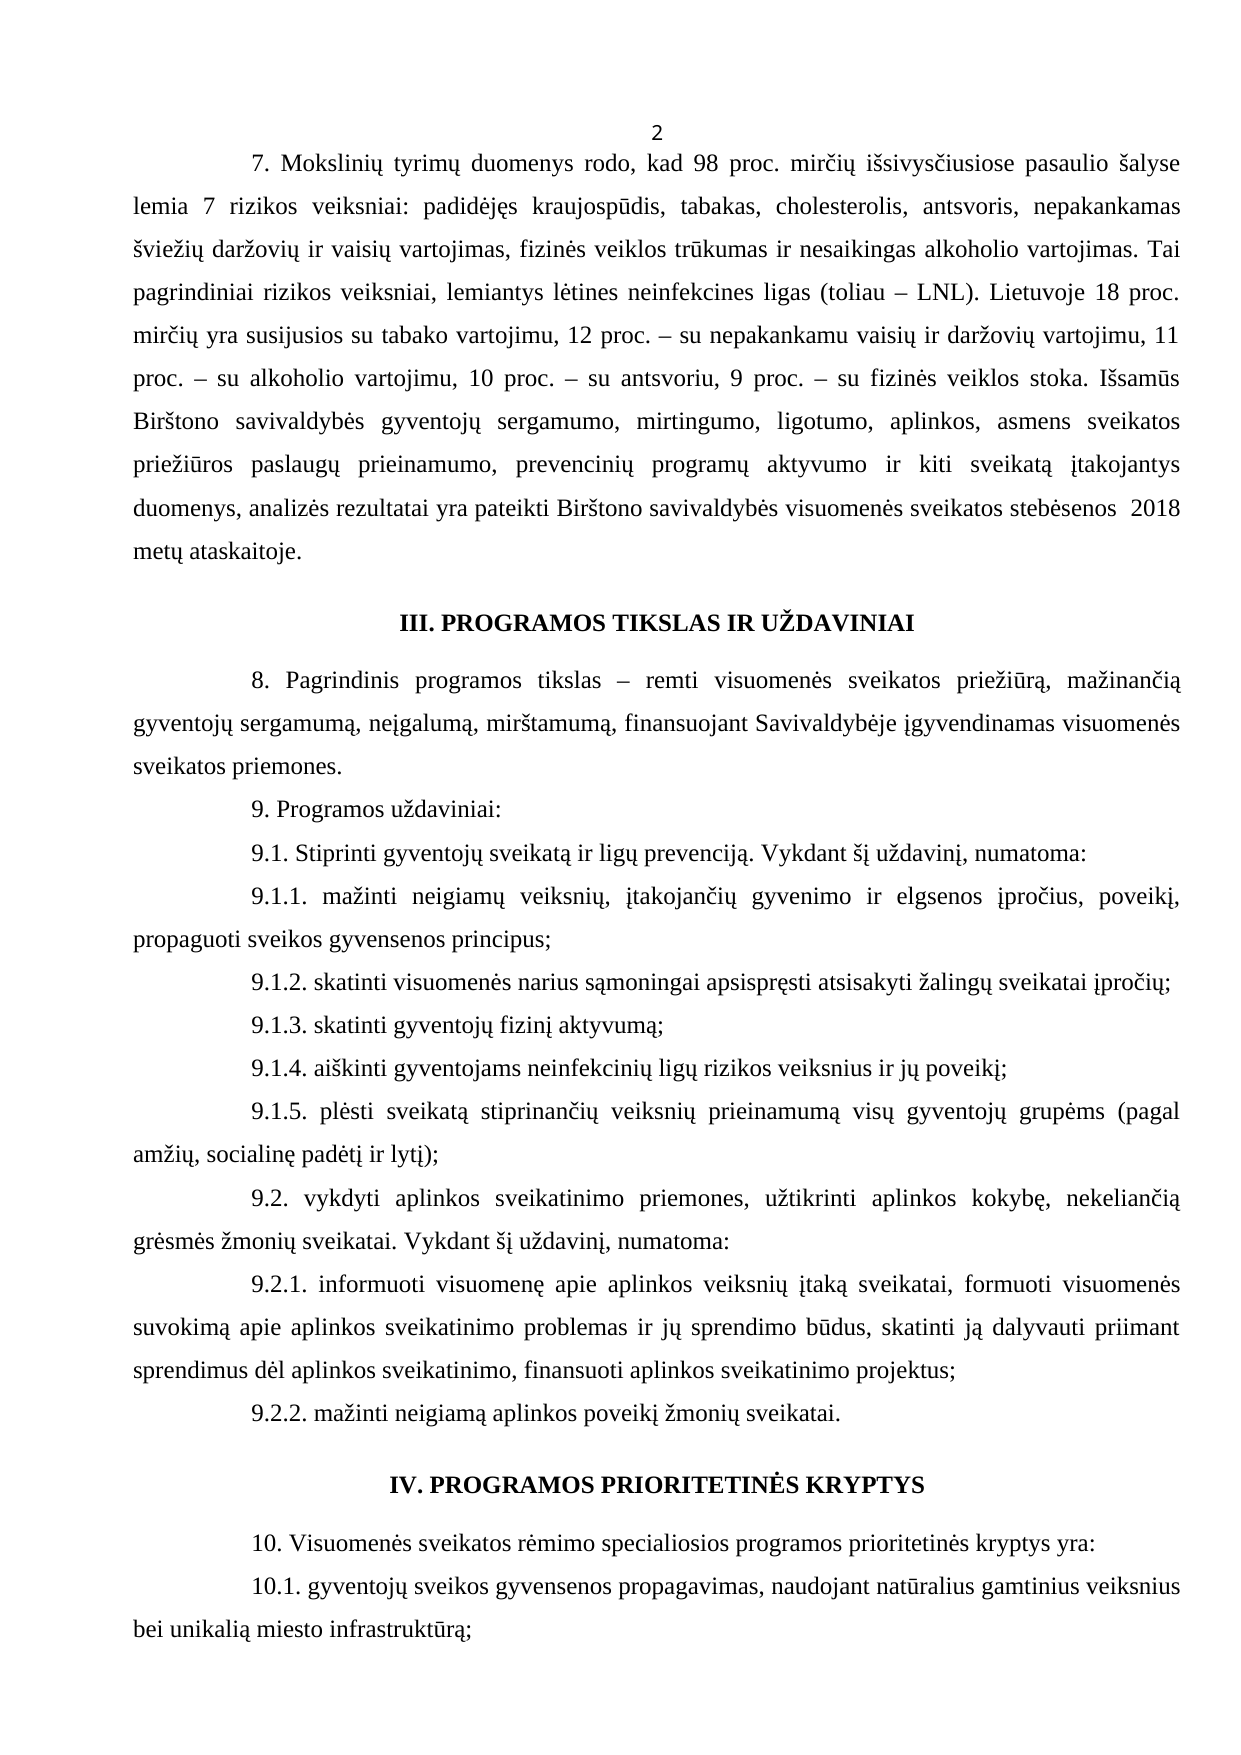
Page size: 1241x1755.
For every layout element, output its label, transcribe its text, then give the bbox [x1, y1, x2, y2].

text 9.1.5. plėsti sveikatą stiprinančių veiksnių prieinamumą visų gyventojų grupėms (pagal amžių, socialinę padėtį ir lytį); [133, 1096, 1181, 1168]
text 10.1. gyventojų sveikos gyvensenos propagavimas, naudojant natūralius gamtinius veiksnius bei unikalią miesto infrastruktūrą; [133, 1571, 1181, 1643]
text 9.2.2. mažinti neigiamą aplinkos poveikį žmonių sveikatai. [133, 1398, 1181, 1427]
text III. PROGRAMOS TIKSLAS IR UŽDAVINIAI [133, 608, 1181, 636]
text 8. Pagrindinis programos tikslas – remti visuomenės sveikatos priežiūrą, mažinančią gyventojų sergamumą, neįgalumą, mirštamumą, finansuojant Savivaldybėje įgyvendinamas visuomenės sveikatos priemones. [133, 665, 1181, 780]
text 9.1.4. aiškinti gyventojams neinfekcinių ligų rizikos veiksnius ir jų poveikį; [133, 1053, 1181, 1082]
text 10. Visuomenės sveikatos rėmimo specialiosios programos prioritetinės kryptys yra: [133, 1528, 1181, 1556]
text 9.2.1. informuoti visuomenę apie aplinkos veiksnių įtaką sveikatai, formuoti visuomenės suvokimą apie aplinkos sveikatinimo problemas ir jų sprendimo būdus, skatinti ją dalyvauti priimant sprendimus dėl aplinkos sveikatinimo, finansuoti aplinkos sveikatinimo projektus; [133, 1269, 1181, 1384]
text 9. Programos uždaviniai: [133, 794, 1181, 823]
text IV. PROGRAMOS PRIORITETINĖS KRYPTYS [133, 1470, 1181, 1499]
text 9.1.3. skatinti gyventojų fizinį aktyvumą; [133, 1010, 1181, 1039]
text 9.1.1. mažinti neigiamų veiksnių, įtakojančių gyvenimo ir elgsenos įpročius, poveikį, propaguoti sveikos gyvensenos principus; [133, 881, 1181, 953]
text 9.2. vykdyti aplinkos sveikatinimo priemones, užtikrinti aplinkos kokybę, nekeliančią grėsmės žmonių sveikatai. Vykdant šį uždavinį, numatoma: [133, 1183, 1181, 1254]
text 7. Mokslinių tyrimų duomenys rodo, kad 98 proc. mirčių išsivysčiusiose pasaulio šalyse lemia 7 rizikos veiksniai: padidėjęs kraujospūdis, tabakas, cholesterolis, antsvoris, nepakankamas šviežių daržovių ir vaisių vartojimas, fizinės veiklos trūkumas ir nesaikingas alkoholio vartojimas. Tai pagrindiniai rizikos veiksniai, lemiantys lėtines neinfekcines ligas (toliau – LNL). Lietuvoje 18 proc. mirčių yra susijusios su tabako vartojimu, 12 proc. – su nepakankamu vaisių ir daržovių vartojimu, 11 proc. – su alkoholio vartojimu, 10 proc. – su antsvoriu, 9 proc. – su fizinės veiklos stoka. Išsamūs Birštono savivaldybės gyventojų sergamumo, mirtingumo, ligotumo, aplinkos, asmens sveikatos priežiūros paslaugų prieinamumo, prevencinių programų aktyvumo ir kiti sveikatą įtakojantys duomenys, analizės rezultatai yra pateikti Birštono savivaldybės visuomenės sveikatos stebėsenos 2018 metų ataskaitoje. [133, 148, 1181, 564]
text 9.1.2. skatinti visuomenės narius sąmoningai apsispręsti atsisakyti žalingų sveikatai įpročių; [133, 967, 1181, 996]
text 9.1. Stiprinti gyventojų sveikatą ir ligų prevenciją. Vykdant šį uždavinį, numatoma: [133, 838, 1181, 866]
